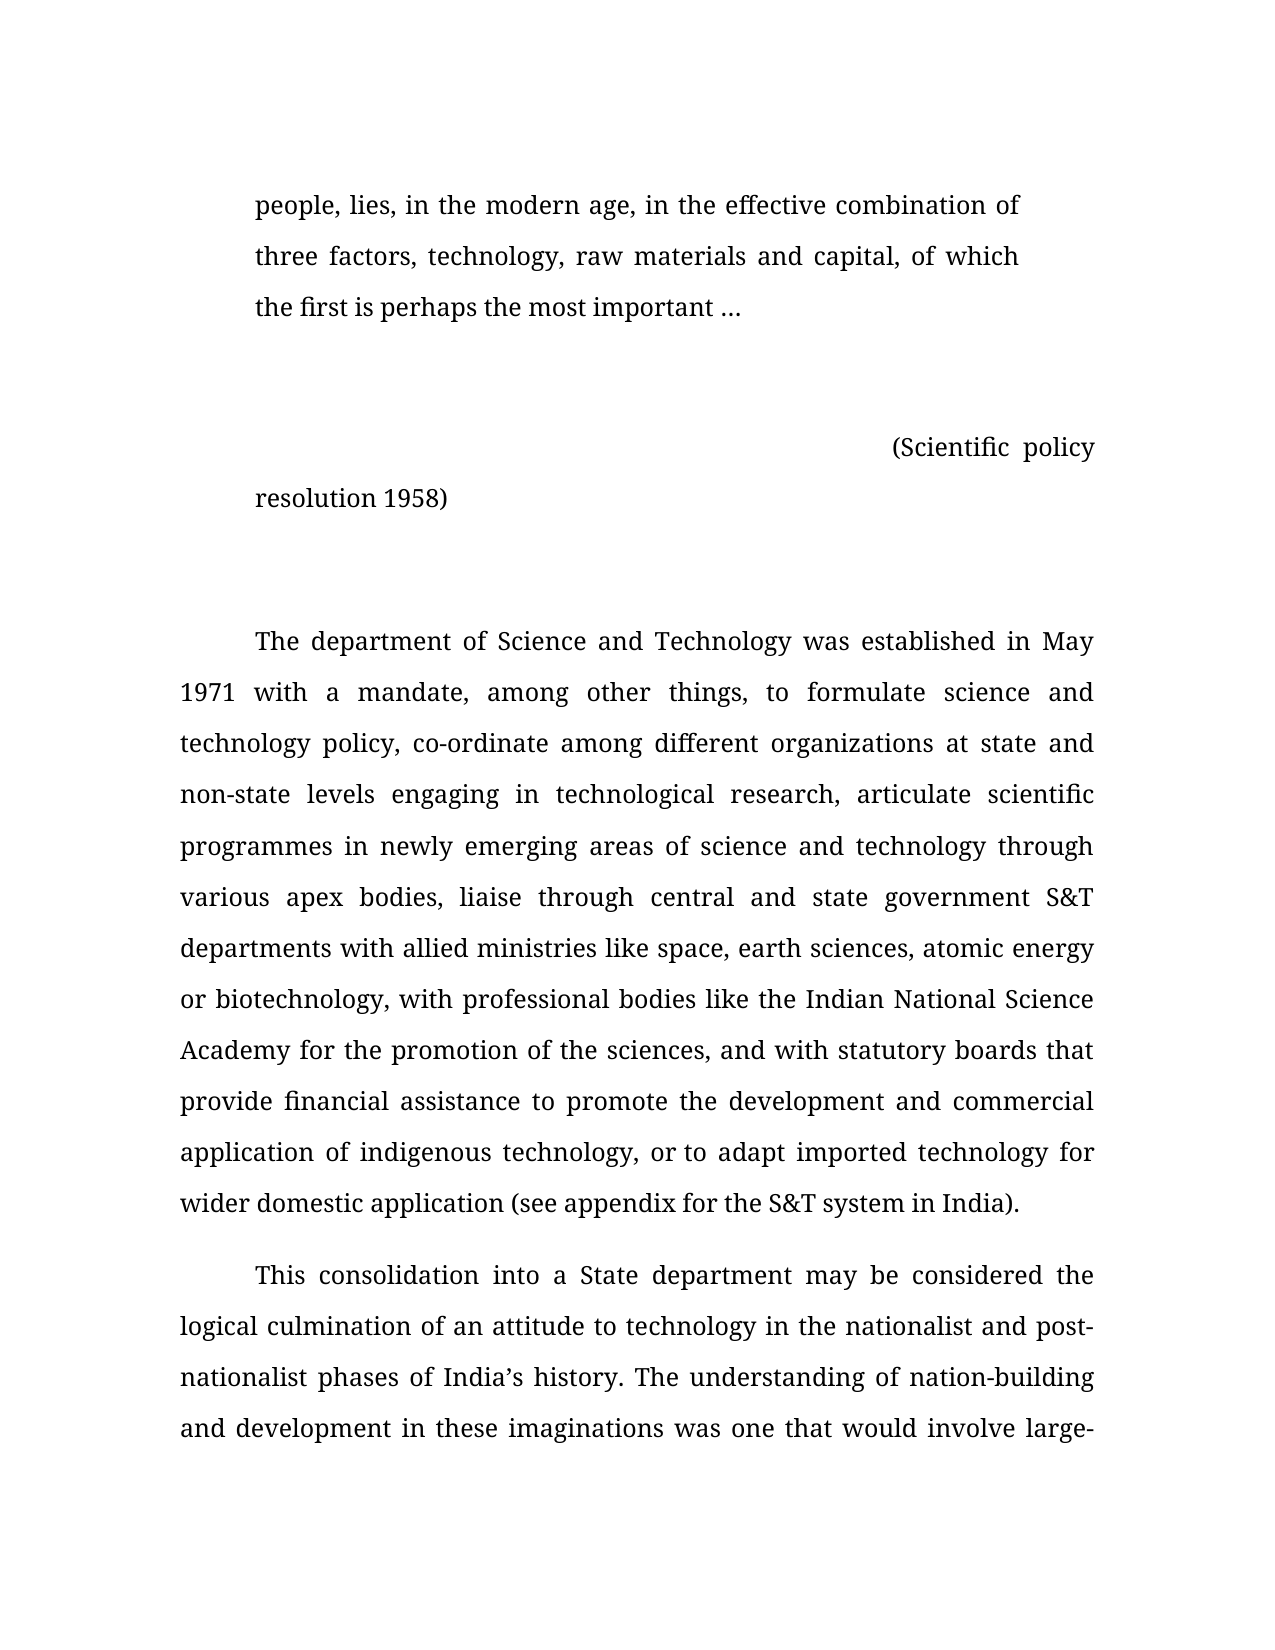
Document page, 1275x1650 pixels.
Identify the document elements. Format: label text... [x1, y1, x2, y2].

text This consolidation into a State department may be considered the logical culmination of an attitude to technology in the nationalist and post-nationalist phases of India’s history. The understanding of nation-building and development in these imaginations was one that would involve large- [180, 1257, 1095, 1444]
text (Scientific policy resolution 1958) [255, 429, 1095, 514]
text The department of Science and Technology was established in May 1971 with a mandate, among other things, to formulate science and technology policy, co-ordinate among different organizations at state and non-state levels engaging in technological research, articulate scientific programmes in newly emerging areas of science and technology through various apex bodies, liaise through central and state government S&T departments with allied ministries like space, earth sciences, atomic energy or biotechnology, with professional bodies like the Indian National Science Academy for the promotion of the sciences, and with statutory boards that provide financial assistance to promote the development and commercial application of indigenous technology, or to adapt imported technology for wider domestic application (see appendix for the S&T system in India). [180, 624, 1095, 1219]
text people, lies, in the modern age, in the effective combination of three factors, technology, raw materials and capital, of which the first is perhaps the most important … [255, 187, 1020, 324]
